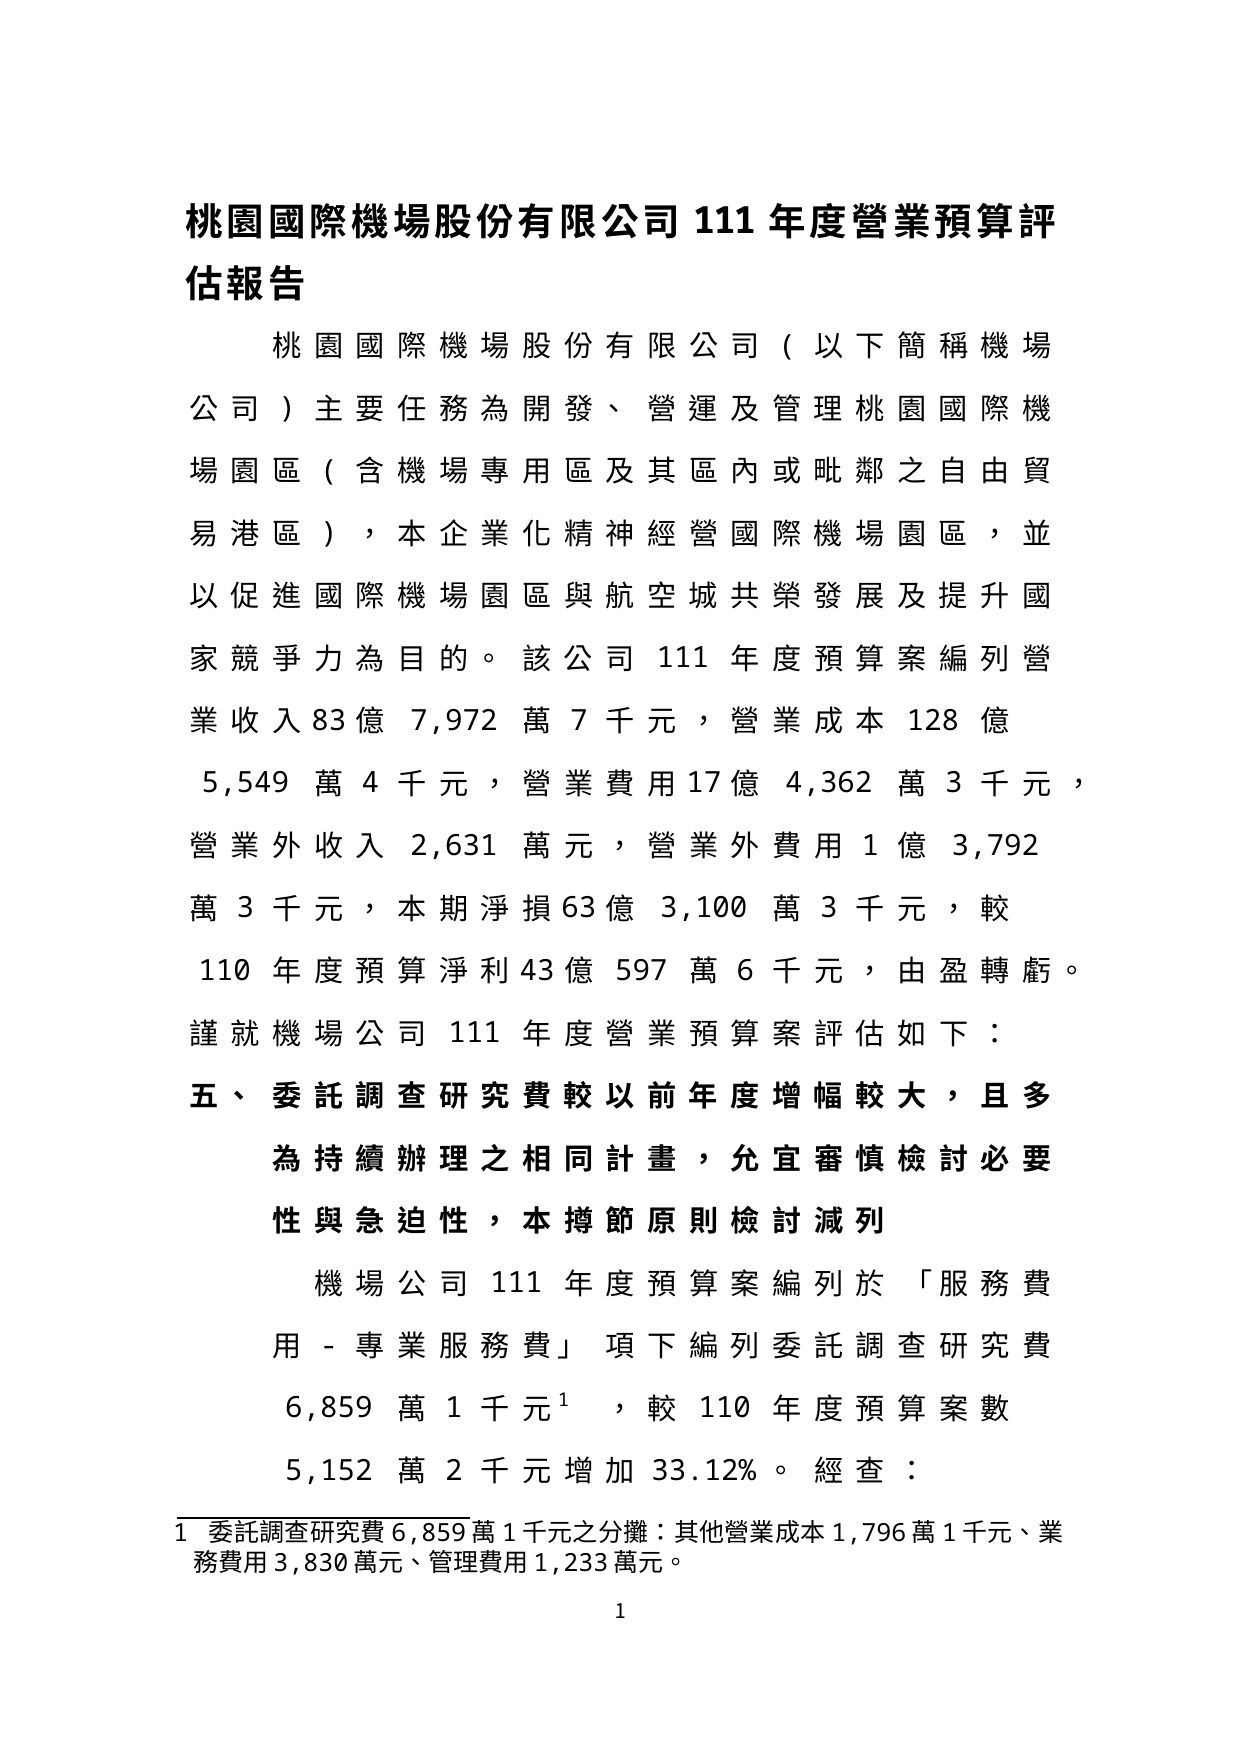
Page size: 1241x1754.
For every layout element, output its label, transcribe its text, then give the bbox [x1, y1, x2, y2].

text 桃園國際機場股份有限公司111年度營業預算評估報告 [183, 177, 1058, 302]
text 機場公司111年度預算案編列於「服務費用-專業服務費」項下編列委託調查研究費6,859萬1千元，較110年度預算案數5,152萬2千元增加33.12%。經查： [242, 1240, 1058, 1490]
text 桃園國際機場股份有限公司(以下簡稱機場公司)主要任務為開發、營運及管理桃園國際機場園區(含機場專用區及其區內或毗鄰之自由貿易港區)，本企業化精神經營國際機場園區，並以促進國際機場園區與航空城共榮發展及提升國家競爭力為目的。該公司111年度預算案編列營業收入83億7,972萬7千元，營業成本128億5,549萬4千元，營業費用17億4,362萬3千元，營業外收入2,631萬元，營業外費用1億3,792萬3千元，本期淨損63億3,100萬3千元，較110年度預算淨利43億597萬6千元，由盈轉虧。謹就機場公司111年度營業預算案評估如下： [183, 302, 1058, 1052]
text 委託調查研究費6,859萬1千元之分攤：其他營業成本1,796萬1千元、業務費用3,830萬元、管理費用1,233萬元。 [173, 1518, 1063, 1577]
text 五、委託調查研究費較以前年度增幅較大，且多為持續辦理之相同計畫，允宜審慎檢討必要性與急迫性，本撙節原則檢討減列 [183, 1052, 1058, 1240]
